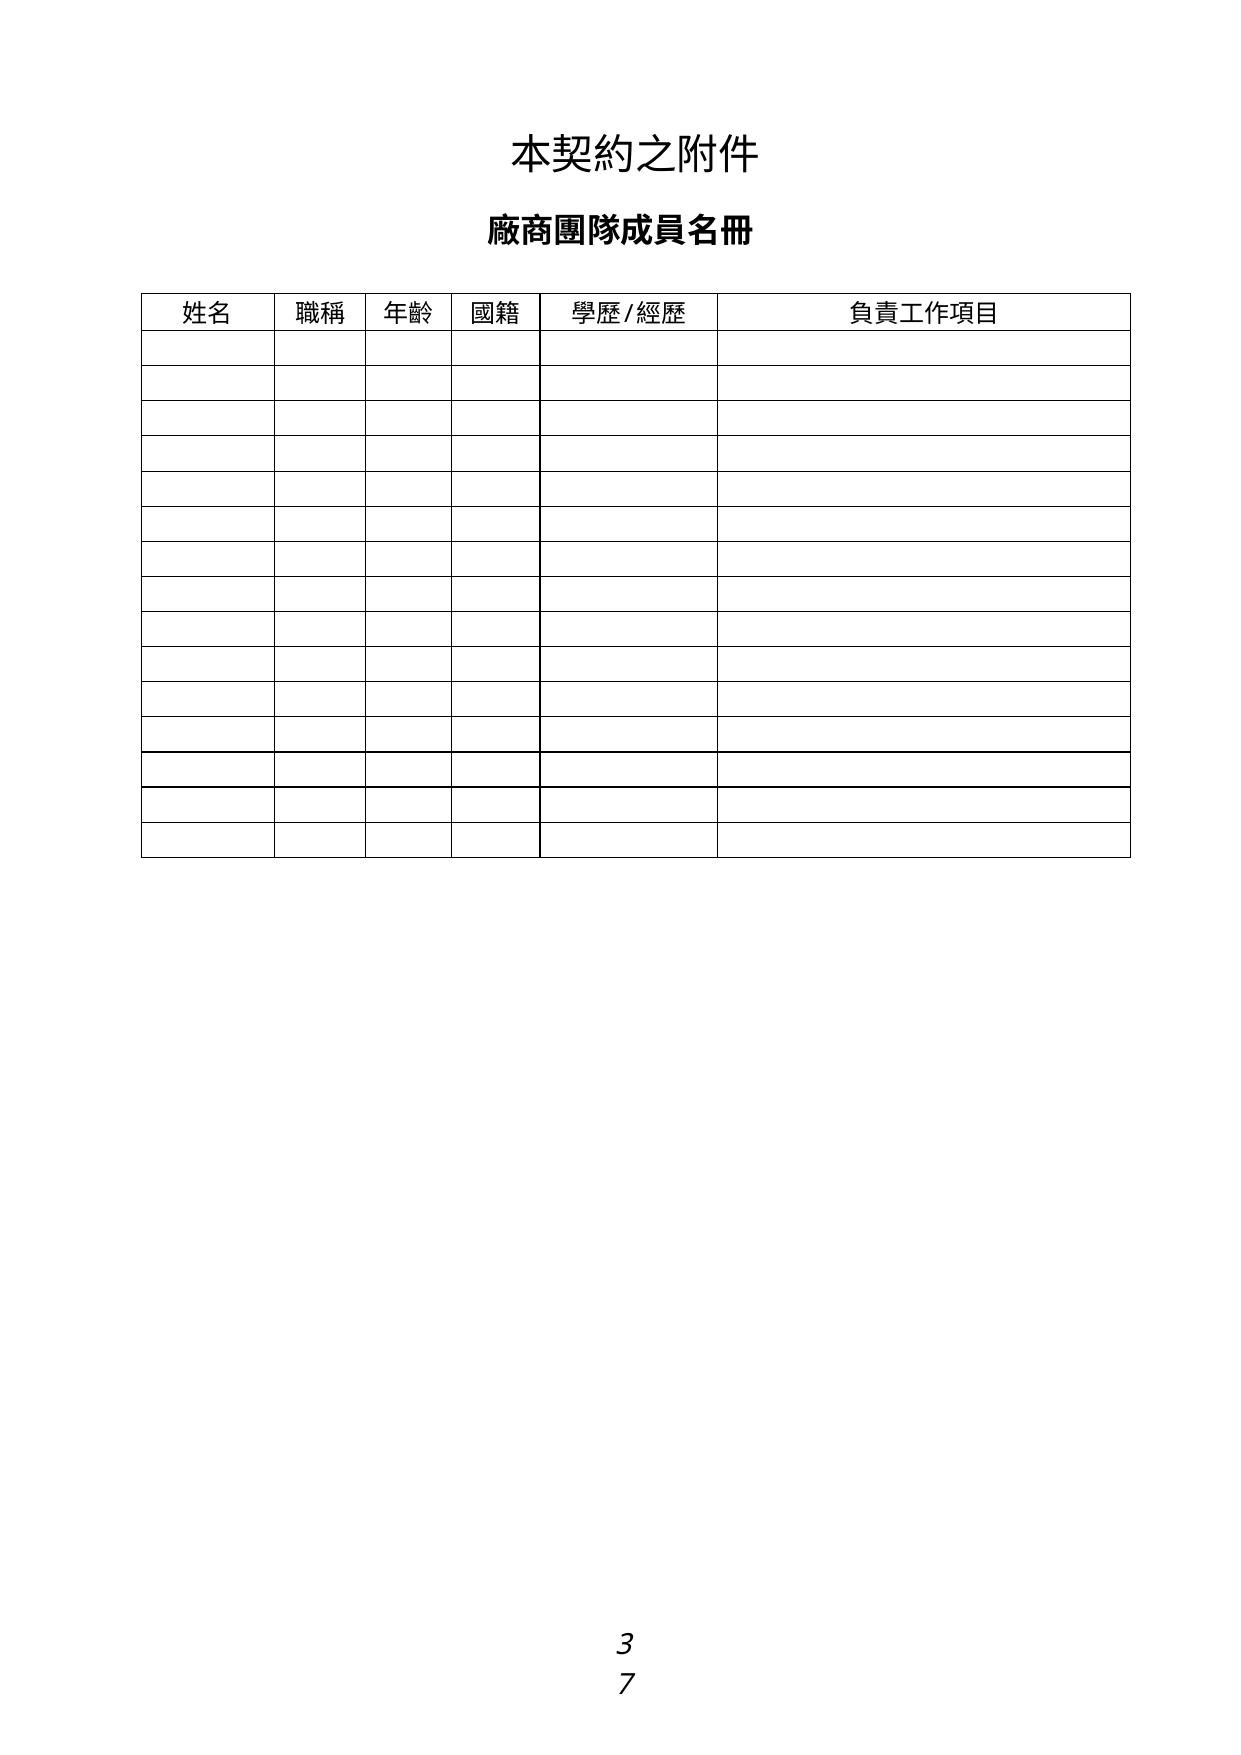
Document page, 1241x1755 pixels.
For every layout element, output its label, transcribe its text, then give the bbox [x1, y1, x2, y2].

table_cell [366, 682, 451, 716]
table_cell [275, 472, 365, 506]
table_cell [142, 577, 274, 611]
table_cell [718, 823, 1130, 857]
table_cell [142, 682, 274, 716]
table_cell [541, 542, 717, 576]
table_cell [366, 472, 451, 506]
table_cell [366, 647, 451, 681]
table_cell [452, 612, 539, 646]
table_cell [452, 753, 539, 786]
table_cell [366, 542, 451, 576]
table_cell [541, 753, 717, 786]
table_cell [275, 542, 365, 576]
table_cell [142, 331, 274, 365]
table_cell [142, 436, 274, 471]
table_cell [452, 436, 539, 471]
table_cell [275, 331, 365, 365]
table_cell [142, 366, 274, 400]
table_cell [366, 753, 451, 786]
table_cell [541, 647, 717, 681]
table_cell [541, 401, 717, 435]
table_cell [142, 507, 274, 541]
table_cell [366, 612, 451, 646]
table_cell [452, 647, 539, 681]
table_cell [275, 788, 365, 822]
table_cell [718, 717, 1130, 751]
table_cell [452, 577, 539, 611]
table_cell [275, 507, 365, 541]
table_cell [366, 366, 451, 400]
table_cell [718, 401, 1130, 435]
table_cell [275, 823, 365, 857]
table_cell [366, 401, 451, 435]
table_cell [366, 823, 451, 857]
text 本契約之附件 [159, 136, 1110, 177]
table_cell [366, 577, 451, 611]
table_cell [452, 507, 539, 541]
table_cell [541, 331, 717, 365]
table_cell [541, 717, 717, 751]
table_cell [452, 788, 539, 822]
table_cell [142, 472, 274, 506]
table_header 姓名 [142, 294, 274, 330]
table_cell [541, 682, 717, 716]
table_cell [142, 753, 274, 786]
table_cell [452, 717, 539, 751]
table_cell [275, 753, 365, 786]
table_cell [718, 366, 1130, 400]
table_header 職稱 [275, 294, 365, 330]
table_cell [541, 577, 717, 611]
table_cell [718, 612, 1130, 646]
table_cell [275, 612, 365, 646]
subtitle 廠商團隊成員名冊 [130, 190, 1110, 252]
table_cell [718, 577, 1130, 611]
table_cell [452, 472, 539, 506]
table_cell [718, 682, 1130, 716]
table_cell [452, 682, 539, 716]
table_cell [366, 331, 451, 365]
table_cell [718, 788, 1130, 822]
table_cell [541, 507, 717, 541]
table_cell [275, 436, 365, 471]
table_cell [275, 366, 365, 400]
table_header 負責工作項目 [718, 294, 1130, 330]
table_cell [541, 612, 717, 646]
table_cell [366, 717, 451, 751]
table_cell [718, 331, 1130, 365]
table_cell [541, 366, 717, 400]
table_cell [142, 401, 274, 435]
table_cell [541, 472, 717, 506]
table_cell [452, 366, 539, 400]
table_cell [452, 331, 539, 365]
table_cell [452, 542, 539, 576]
table_cell [718, 542, 1130, 576]
table_cell [541, 823, 717, 857]
table_cell [142, 717, 274, 751]
table_cell [142, 788, 274, 822]
table_header 國籍 [452, 294, 539, 330]
table_cell [452, 401, 539, 435]
table_cell [366, 788, 451, 822]
table_cell [718, 507, 1130, 541]
table_cell [142, 647, 274, 681]
table_cell [275, 717, 365, 751]
table_cell [541, 436, 717, 471]
table_cell [541, 788, 717, 822]
table_cell [275, 401, 365, 435]
table_cell [142, 823, 274, 857]
table_cell [366, 507, 451, 541]
table_cell [718, 472, 1130, 506]
table_cell [142, 542, 274, 576]
table_cell [275, 577, 365, 611]
table_cell [275, 647, 365, 681]
table_cell [718, 647, 1130, 681]
table_cell [718, 436, 1130, 471]
table_header 年齡 [366, 294, 451, 330]
table_cell [275, 682, 365, 716]
table_header 學歷/經歷 [541, 294, 717, 330]
table_cell [718, 753, 1130, 786]
table_cell [366, 436, 451, 471]
table_cell [142, 612, 274, 646]
table_cell [452, 823, 539, 857]
